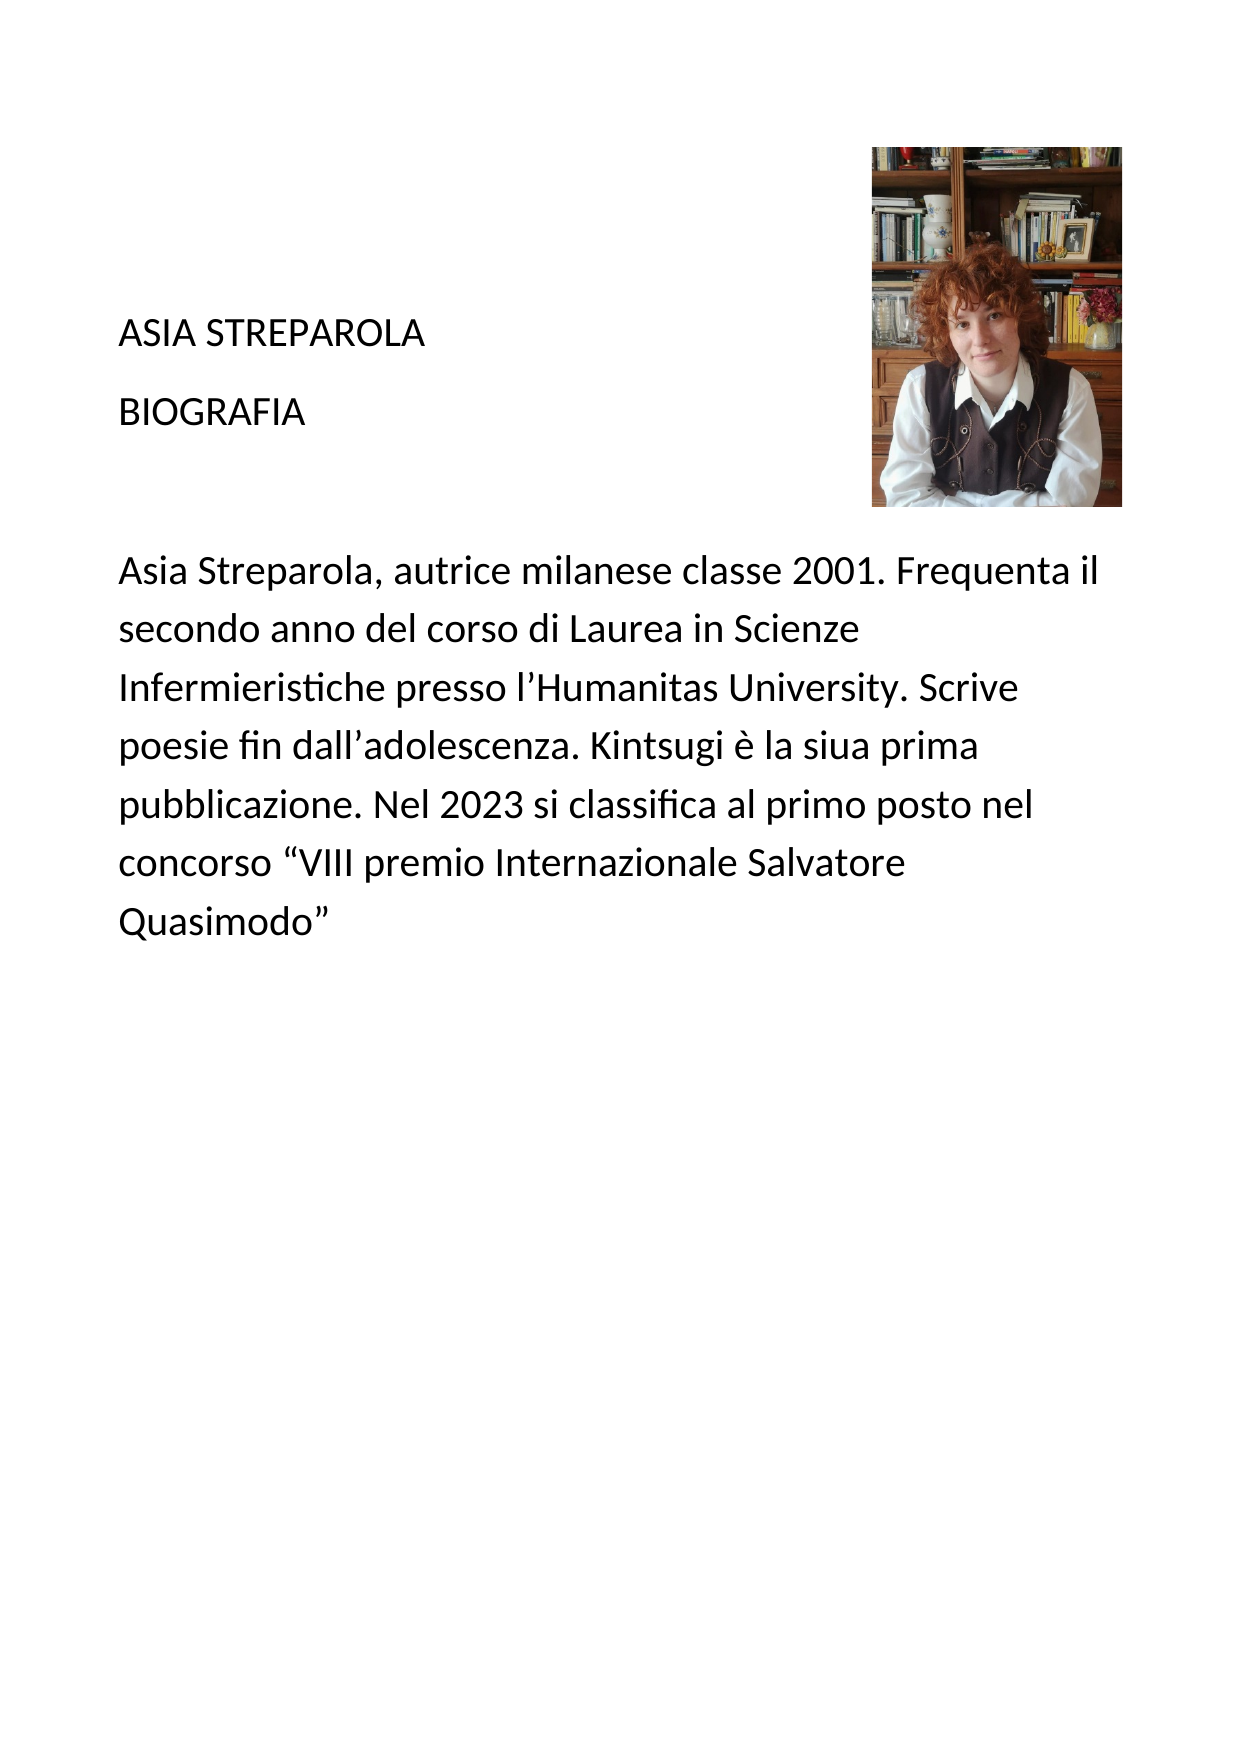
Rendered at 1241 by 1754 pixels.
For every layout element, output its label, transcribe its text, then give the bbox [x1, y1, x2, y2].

text Asia Streparola, autrice milanese classe 2001. Frequenta il secondo anno del corso di Laurea in Scienze Infermieristiche presso l’Humanitas University. Scrive poesie fin dall’adolescenza. Kintsugi è la siua prima pubblicazione. Nel 2023 si classifica al primo posto nel concorso “VIII premio Internazionale Salvatore Quasimodo” [118, 544, 1122, 945]
text BIOGRAFIA [118, 385, 871, 436]
text ASIA STREPAROLA [118, 306, 871, 357]
